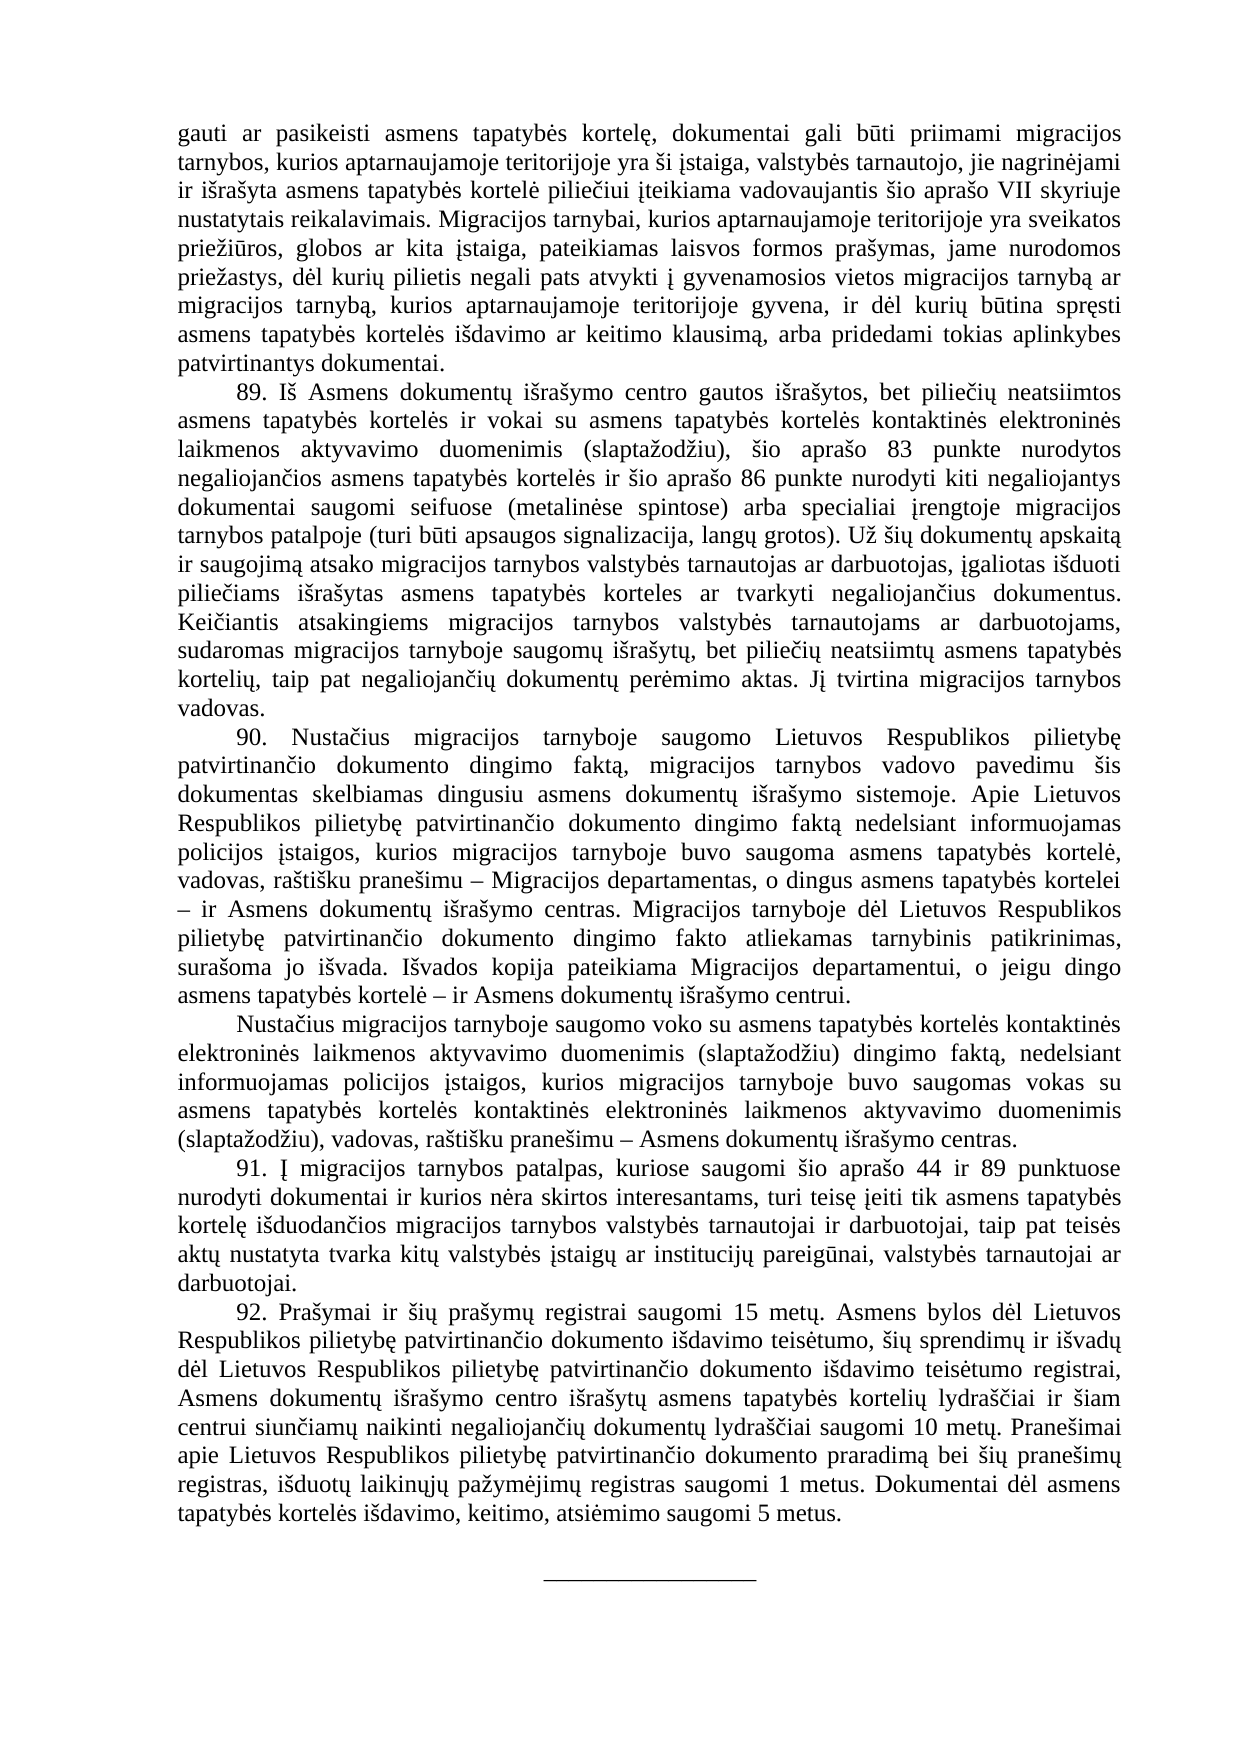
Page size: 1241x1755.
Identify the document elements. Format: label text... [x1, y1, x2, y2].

text _________________ [177, 1556, 1122, 1584]
text 90. Nustačius migracijos tarnyboje saugomo Lietuvos Respublikos pilietybę patvirtinančio dokumento dingimo faktą, migracijos tarnybos vadovo pavedimu šis dokumentas skelbiamas dingusiu asmens dokumentų išrašymo sistemoje. Apie Lietuvos Respublikos pilietybę patvirtinančio dokumento dingimo faktą nedelsiant informuojamas policijos įstaigos, kurios migracijos tarnyboje buvo saugoma asmens tapatybės kortelė, vadovas, raštišku pranešimu – Migracijos departamentas, o dingus asmens tapatybės kortelei – ir Asmens dokumentų išrašymo centras. Migracijos tarnyboje dėl Lietuvos Respublikos pilietybę patvirtinančio dokumento dingimo fakto atliekamas tarnybinis patikrinimas, surašoma jo išvada. Išvados kopija pateikiama Migracijos departamentui, o jeigu dingo asmens tapatybės kortelė – ir Asmens dokumentų išrašymo centrui. [177, 722, 1122, 1009]
text 92. Prašymai ir šių prašymų registrai saugomi 15 metų. Asmens bylos dėl Lietuvos Respublikos pilietybę patvirtinančio dokumento išdavimo teisėtumo, šių sprendimų ir išvadų dėl Lietuvos Respublikos pilietybę patvirtinančio dokumento išdavimo teisėtumo registrai, Asmens dokumentų išrašymo centro išrašytų asmens tapatybės kortelių lydraščiai ir šiam centrui siunčiamų naikinti negaliojančių dokumentų lydraščiai saugomi 10 metų. Pranešimai apie Lietuvos Respublikos pilietybę patvirtinančio dokumento praradimą bei šių pranešimų registras, išduotų laikinųjų pažymėjimų registras saugomi 1 metus. Dokumentai dėl asmens tapatybės kortelės išdavimo, keitimo, atsiėmimo saugomi 5 metus. [177, 1297, 1122, 1527]
text Nustačius migracijos tarnyboje saugomo voko su asmens tapatybės kortelės kontaktinės elektroninės laikmenos aktyvavimo duomenimis (slaptažodžiu) dingimo faktą, nedelsiant informuojamas policijos įstaigos, kurios migracijos tarnyboje buvo saugomas vokas su asmens tapatybės kortelės kontaktinės elektroninės laikmenos aktyvavimo duomenimis (slaptažodžiu), vadovas, raštišku pranešimu – Asmens dokumentų išrašymo centras. [177, 1009, 1122, 1153]
text 91. Į migracijos tarnybos patalpas, kuriose saugomi šio aprašo 44 ir 89 punktuose nurodyti dokumentai ir kurios nėra skirtos interesantams, turi teisę įeiti tik asmens tapatybės kortelę išduodančios migracijos tarnybos valstybės tarnautojai ir darbuotojai, taip pat teisės aktų nustatyta tvarka kitų valstybės įstaigų ar institucijų pareigūnai, valstybės tarnautojai ar darbuotojai. [177, 1153, 1122, 1297]
text gauti ar pasikeisti asmens tapatybės kortelę, dokumentai gali būti priimami migracijos tarnybos, kurios aptarnaujamoje teritorijoje yra ši įstaiga, valstybės tarnautojo, jie nagrinėjami ir išrašyta asmens tapatybės kortelė piliečiui įteikiama vadovaujantis šio aprašo VII skyriuje nustatytais reikalavimais. Migracijos tarnybai, kurios aptarnaujamoje teritorijoje yra sveikatos priežiūros, globos ar kita įstaiga, pateikiamas laisvos formos prašymas, jame nurodomos priežastys, dėl kurių pilietis negali pats atvykti į gyvenamosios vietos migracijos tarnybą ar migracijos tarnybą, kurios aptarnaujamoje teritorijoje gyvena, ir dėl kurių būtina spręsti asmens tapatybės kortelės išdavimo ar keitimo klausimą, arba pridedami tokias aplinkybes patvirtinantys dokumentai. [177, 118, 1122, 377]
text 89. Iš Asmens dokumentų išrašymo centro gautos išrašytos, bet piliečių neatsiimtos asmens tapatybės kortelės ir vokai su asmens tapatybės kortelės kontaktinės elektroninės laikmenos aktyvavimo duomenimis (slaptažodžiu), šio aprašo 83 punkte nurodytos negaliojančios asmens tapatybės kortelės ir šio aprašo 86 punkte nurodyti kiti negaliojantys dokumentai saugomi seifuose (metalinėse spintose) arba specialiai įrengtoje migracijos tarnybos patalpoje (turi būti apsaugos signalizacija, langų grotos). Už šių dokumentų apskaitą ir saugojimą atsako migracijos tarnybos valstybės tarnautojas ar darbuotojas, įgaliotas išduoti piliečiams išrašytas asmens tapatybės korteles ar tvarkyti negaliojančius dokumentus. Keičiantis atsakingiems migracijos tarnybos valstybės tarnautojams ar darbuotojams, sudaromas migracijos tarnyboje saugomų išrašytų, bet piliečių neatsiimtų asmens tapatybės kortelių, taip pat negaliojančių dokumentų perėmimo aktas. Jį tvirtina migracijos tarnybos vadovas. [177, 377, 1122, 722]
